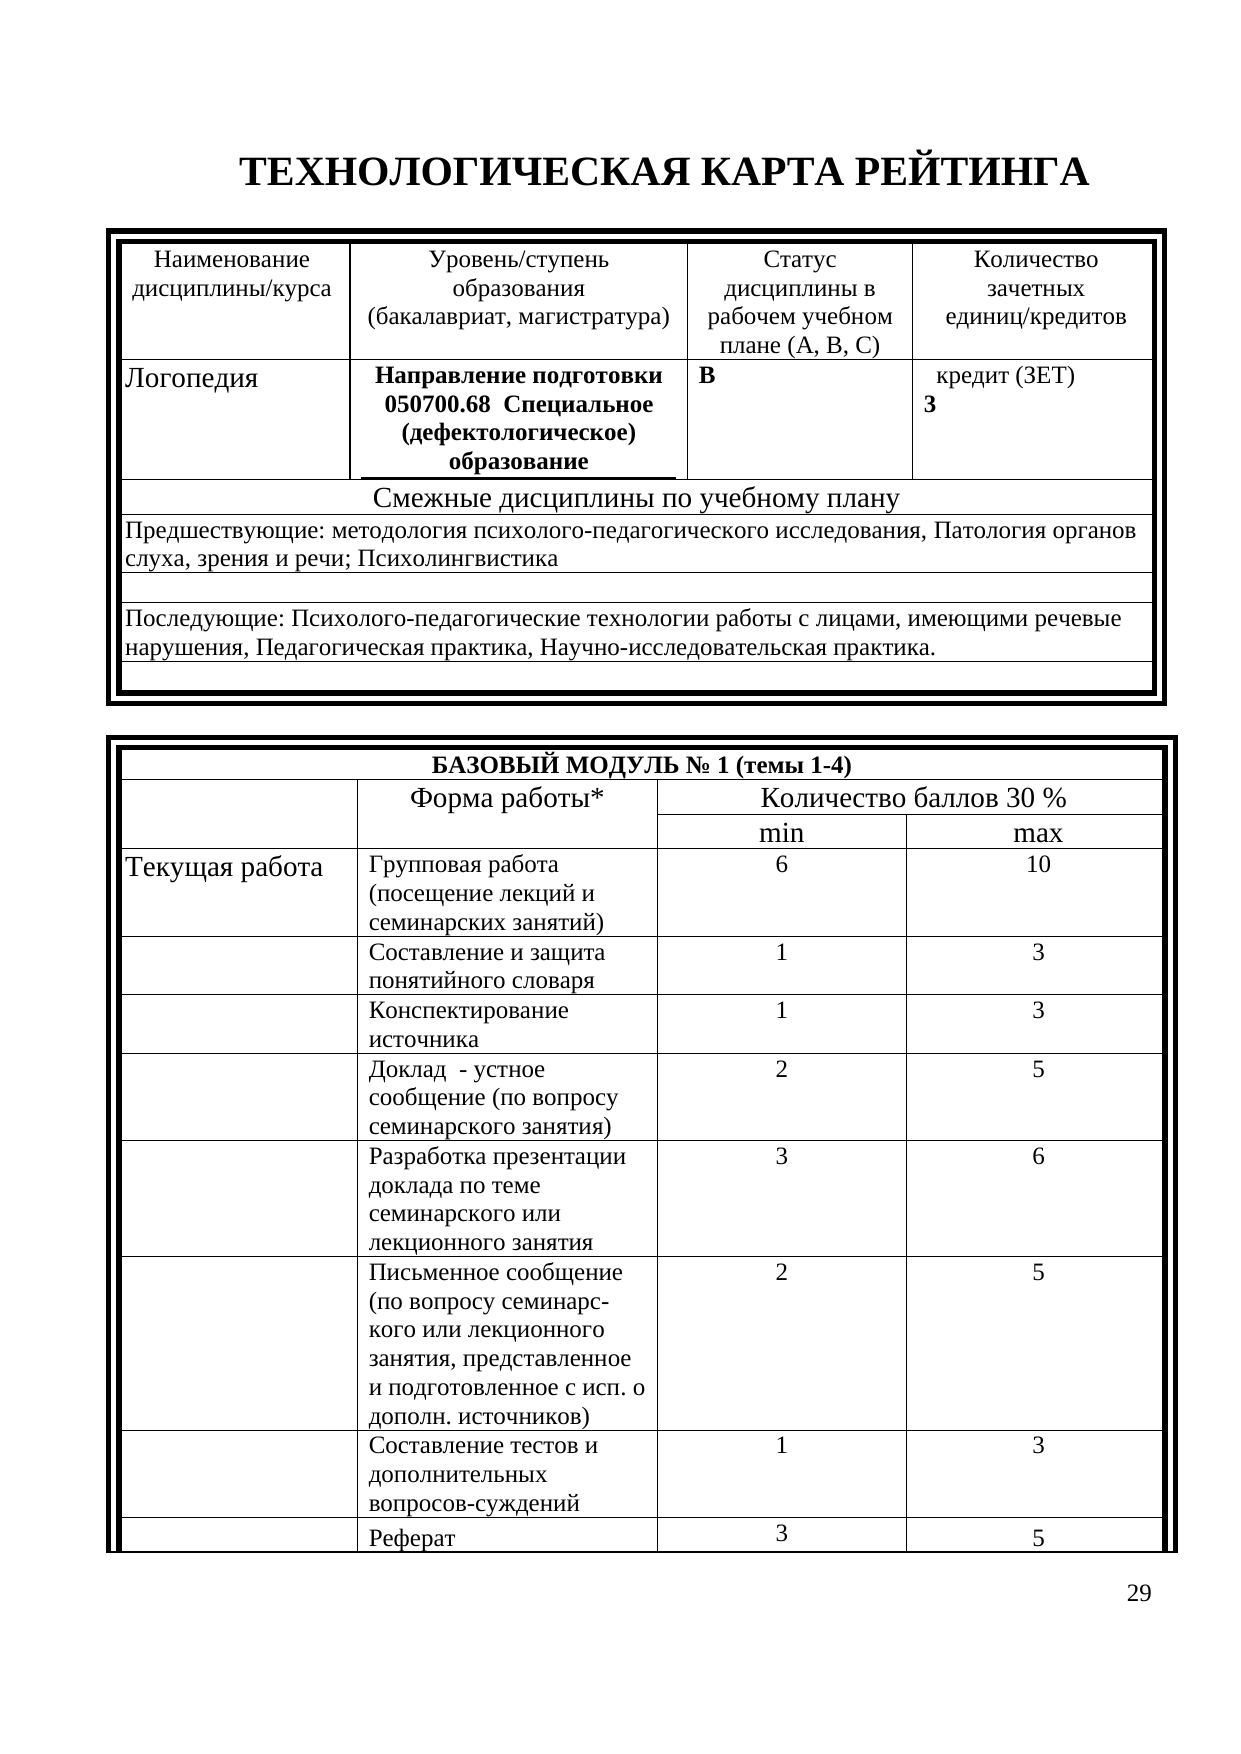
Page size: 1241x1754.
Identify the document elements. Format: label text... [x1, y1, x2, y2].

table_cell Конспектирование источника [358, 995, 657, 1053]
table_cell Текущая работа [122, 849, 357, 936]
table_cell 3 [907, 1431, 1162, 1517]
table_cell min [658, 815, 906, 848]
table_cell [122, 937, 357, 994]
table_cell 6 [907, 1141, 1162, 1256]
table_cell 3 [907, 995, 1162, 1053]
table_header БАЗОВЫЙ МОДУЛЬ № 1 (темы 1-4) [114, 740, 1170, 779]
table_cell [122, 780, 357, 848]
table_cell Групповая работа (посещение лекций и семинарских занятий) [358, 849, 657, 936]
table_cell Доклад - устное сообщение (по вопросу семинарского занятия) [358, 1054, 657, 1140]
table_header Количество зачетных единиц/кредитов [913, 234, 1159, 359]
table_cell 5 [907, 1518, 1162, 1551]
table_cell 10 [907, 849, 1162, 936]
table_cell Последующие: Психолого-педагогические технологии работы с лицами, имеющими речевые нарушения, Педагогическая практика, Научно-исследовательская практика. [122, 603, 1152, 661]
text ТЕХНОЛОГИЧЕСКАЯ КАРТА РЕЙТИНГА [177, 147, 1152, 195]
table_cell Разработка презентации доклада по теме семинарского или лекционного занятия [358, 1141, 657, 1256]
table_cell [122, 1431, 357, 1517]
table_cell Направление подготовки 050700.68 Специальное (дефектологическое) образование [351, 360, 687, 479]
table_cell 3 [907, 937, 1162, 994]
table_cell 5 [907, 1257, 1162, 1429]
table_header Наименование дисциплины/курса [114, 234, 350, 359]
table_header [350, 234, 687, 239]
table_cell 6 [658, 849, 906, 936]
table_cell 2 [658, 1054, 906, 1140]
table_cell [122, 1141, 357, 1256]
table_cell 1 [658, 1431, 906, 1517]
table_cell 1 [658, 995, 906, 1053]
table_cell [122, 1054, 357, 1140]
table_cell [122, 662, 1152, 690]
table_cell 3 [658, 1141, 906, 1256]
table_cell 3 [658, 1518, 906, 1551]
table_cell [122, 1518, 357, 1551]
table_cell Логопедия [122, 360, 349, 479]
table_cell [122, 1257, 357, 1429]
table_cell 5 [907, 1054, 1162, 1140]
table_cell max [907, 815, 1162, 848]
table_header [688, 234, 912, 239]
table_cell 1 [658, 937, 906, 994]
table_cell Количество баллов 30 % [658, 780, 1162, 814]
table_cell Составление тестов и дополнительных вопросов-суждений [358, 1431, 657, 1517]
table_cell Реферат [358, 1518, 657, 1551]
table_cell кредит (ЗЕТ) 3 [913, 360, 1152, 479]
table_cell Составление и защита понятийного словаря [358, 937, 657, 994]
table_header Уровень/ступень образования (бакалавриат, магистратура) [351, 244, 687, 359]
table_cell В [688, 360, 912, 479]
table_cell Смежные дисциплины по учебному плану [122, 480, 1152, 514]
table_cell Письменное сообщение (по вопросу семинарс-кого или лекционного занятия, представленное и подготовленное с исп. о дополн. источников) [358, 1257, 657, 1429]
table_header Статус дисциплины в рабочем учебном плане (А, В, С) [688, 244, 912, 359]
table_cell [122, 995, 357, 1053]
table_cell 2 [658, 1257, 906, 1429]
table_cell [122, 573, 1152, 602]
table_cell Форма работы* [358, 780, 657, 848]
table_cell Предшествующие: методология психолого-педагогического исследования, Патология органов слуха, зрения и речи; Психолингвистика [122, 515, 1152, 572]
